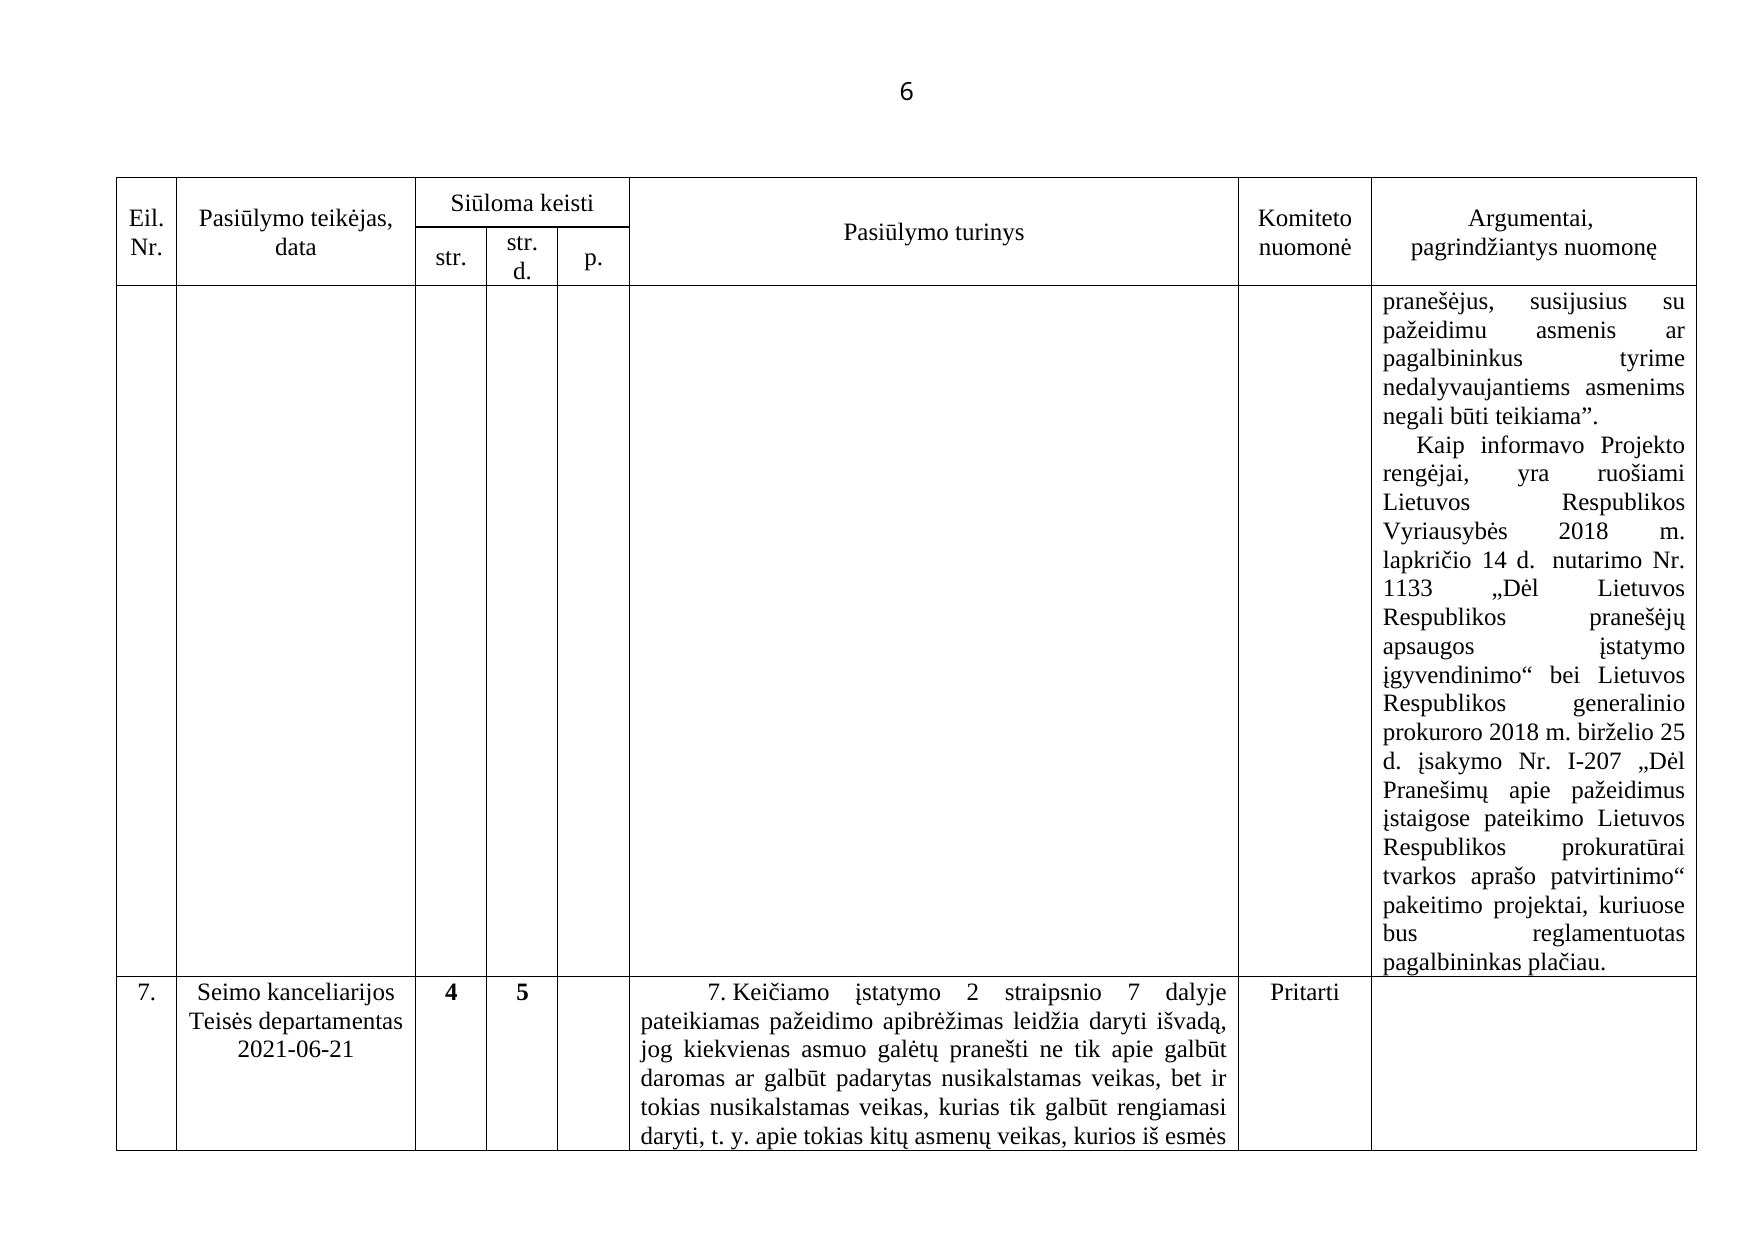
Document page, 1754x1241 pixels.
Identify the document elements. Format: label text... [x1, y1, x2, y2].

table_cell 7. [117, 977, 176, 1149]
table_header Eil. Nr. [117, 178, 176, 285]
table_cell [630, 286, 1238, 976]
table_cell [558, 286, 629, 976]
table_header Siūloma keisti [416, 178, 629, 226]
table_header Pasiūlymo turinys [630, 178, 1238, 285]
table_cell Pritarti [1239, 977, 1371, 1149]
table_cell [558, 977, 629, 1149]
table_cell 4 [416, 977, 486, 1149]
table_cell [117, 286, 176, 976]
table_cell pranešėjus, susijusius su pažeidimu asmenis ar pagalbininkus tyrime nedalyvaujantiems asmenims negali būti teikiama”. Kaip informavo Projekto rengėjai, yra ruošiami Lietuvos Respublikos Vyriausybės 2018 m. lapkričio 14 d. nutarimo Nr. 1133 „Dėl Lietuvos Respublikos pranešėjų apsaugos įstatymo įgyvendinimo“ bei Lietuvos Respublikos generalinio prokuroro 2018 m. birželio 25 d. įsakymo Nr. I-207 „Dėl Pranešimų apie pažeidimus įstaigose pateikimo Lietuvos Respublikos prokuratūrai tvarkos aprašo patvirtinimo“ pakeitimo projektai, kuriuose bus reglamentuotas pagalbininkas plačiau. [1372, 286, 1696, 976]
table_cell str. [416, 228, 486, 285]
table_cell p. [558, 228, 629, 285]
table_cell 7. Keičiamo įstatymo 2 straipsnio 7 dalyje pateikiamas pažeidimo apibrėžimas leidžia daryti išvadą, jog kiekvienas asmuo galėtų pranešti ne tik apie galbūt daromas ar galbūt padarytas nusikalstamas veikas, bet ir tokias nusikalstamas veikas, kurias tik galbūt rengiamasi daryti, t. y. apie tokias kitų asmenų veikas, kurios iš esmės [630, 977, 1238, 1149]
table_header Argumentai, pagrindžiantys nuomonę [1372, 178, 1696, 285]
table_cell 5 [487, 977, 557, 1149]
table_cell [1239, 286, 1371, 976]
table_header Pasiūlymo teikėjas, data [177, 178, 415, 285]
table_cell [177, 286, 415, 976]
table_header Komiteto nuomonė [1239, 178, 1371, 285]
table_cell str. d. [487, 228, 557, 285]
table_cell [487, 286, 557, 976]
table_cell [416, 286, 486, 976]
table_cell [1372, 977, 1696, 1149]
table_cell Seimo kanceliarijos Teisės departamentas 2021-06-21 [177, 977, 415, 1149]
